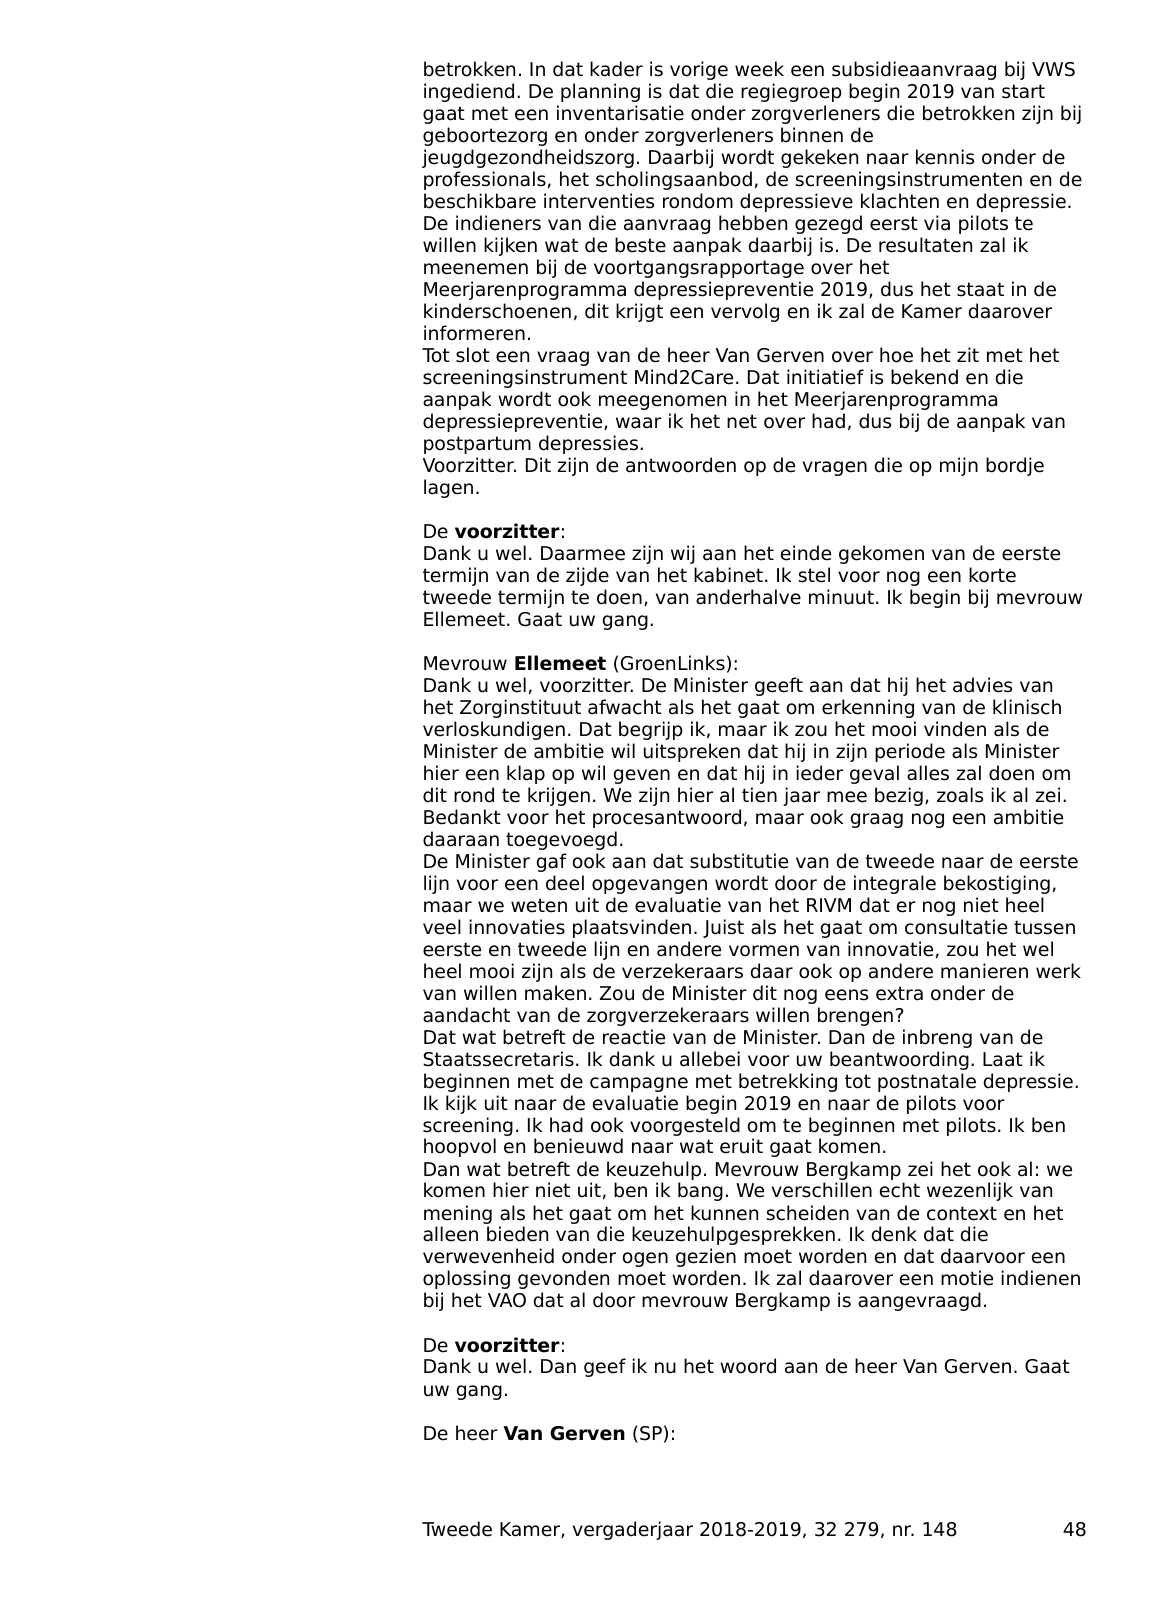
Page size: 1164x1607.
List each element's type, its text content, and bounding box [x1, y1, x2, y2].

text Mevrouw Ellemeet (GroenLinks): [422, 653, 1087, 675]
text betrokken. In dat kader is vorige week een subsidieaanvraag bij VWS ingediend. De planning is dat die regiegroep begin 2019 van start gaat met een inventarisatie onder zorgverleners die betrokken zijn bij geboortezorg en onder zorgverleners binnen de jeugdgezondheidszorg. Daarbij wordt gekeken naar kennis onder de professionals, het scholingsaanbod, de screeningsinstrumenten en de beschikbare interventies rondom depressieve klachten en depressie. De indieners van die aanvraag hebben gezegd eerst via pilots te willen kijken wat de beste aanpak daarbij is. De resultaten zal ik meenemen bij de voortgangsrapportage over het Meerjarenprogramma depressiepreventie 2019, dus het staat in de kinderschoenen, dit krijgt een vervolg en ik zal de Kamer daarover informeren. [422, 59, 1087, 345]
text De voorzitter: [422, 521, 1087, 543]
text Tot slot een vraag van de heer Van Gerven over hoe het zit met het screeningsinstrument Mind2Care. Dat initiatief is bekend en die aanpak wordt ook meegenomen in het Meerjarenprogramma depressiepreventie, waar ik het net over had, dus bij de aanpak van postpartum depressies. [422, 345, 1087, 455]
text Voorzitter. Dit zijn de antwoorden op de vragen die op mijn bordje lagen. [422, 455, 1087, 499]
text Dan wat betreft de keuzehulp. Mevrouw Bergkamp zei het ook al: we komen hier niet uit, ben ik bang. We verschillen echt wezenlijk van mening als het gaat om het kunnen scheiden van de context en het alleen bieden van die keuzehulpgesprekken. Ik denk dat die verwevenheid onder ogen gezien moet worden en dat daarvoor een oplossing gevonden moet worden. Ik zal daarover een motie indienen bij het VAO dat al door mevrouw Bergkamp is aangevraagd. [422, 1158, 1087, 1312]
text De voorzitter: [422, 1334, 1087, 1356]
text Dank u wel. Daarmee zijn wij aan het einde gekomen van de eerste termijn van de zijde van het kabinet. Ik stel voor nog een korte tweede termijn te doen, van anderhalve minuut. Ik begin bij mevrouw Ellemeet. Gaat uw gang. [422, 543, 1087, 631]
text De heer Van Gerven (SP): [422, 1423, 1087, 1444]
text De Minister gaf ook aan dat substitutie van de tweede naar de eerste lijn voor een deel opgevangen wordt door de integrale bekostiging, maar we weten uit de evaluatie van het RIVM dat er nog niet heel veel innovaties plaatsvinden. Juist als het gaat om consultatie tussen eerste en tweede lijn en andere vormen van innovatie, zou het wel heel mooi zijn als de verzekeraars daar ook op andere manieren werk van willen maken. Zou de Minister dit nog eens extra onder de aandacht van de zorgverzekeraars willen brengen? [422, 851, 1087, 1027]
text Dat wat betreft de reactie van de Minister. Dan de inbreng van de Staatssecretaris. Ik dank u allebei voor uw beantwoording. Laat ik beginnen met de campagne met betrekking tot postnatale depressie. Ik kijk uit naar de evaluatie begin 2019 en naar de pilots voor screening. Ik had ook voorgesteld om te beginnen met pilots. Ik ben hoopvol en benieuwd naar wat eruit gaat komen. [422, 1027, 1087, 1158]
text Dank u wel. Dan geef ik nu het woord aan de heer Van Gerven. Gaat uw gang. [422, 1356, 1087, 1400]
text Dank u wel, voorzitter. De Minister geeft aan dat hij het advies van het Zorginstituut afwacht als het gaat om erkenning van de klinisch verloskundigen. Dat begrijp ik, maar ik zou het mooi vinden als de Minister de ambitie wil uitspreken dat hij in zijn periode als Minister hier een klap op wil geven en dat hij in ieder geval alles zal doen om dit rond te krijgen. We zijn hier al tien jaar mee bezig, zoals ik al zei. Bedankt voor het procesantwoord, maar ook graag nog een ambitie daaraan toegevoegd. [422, 675, 1087, 851]
